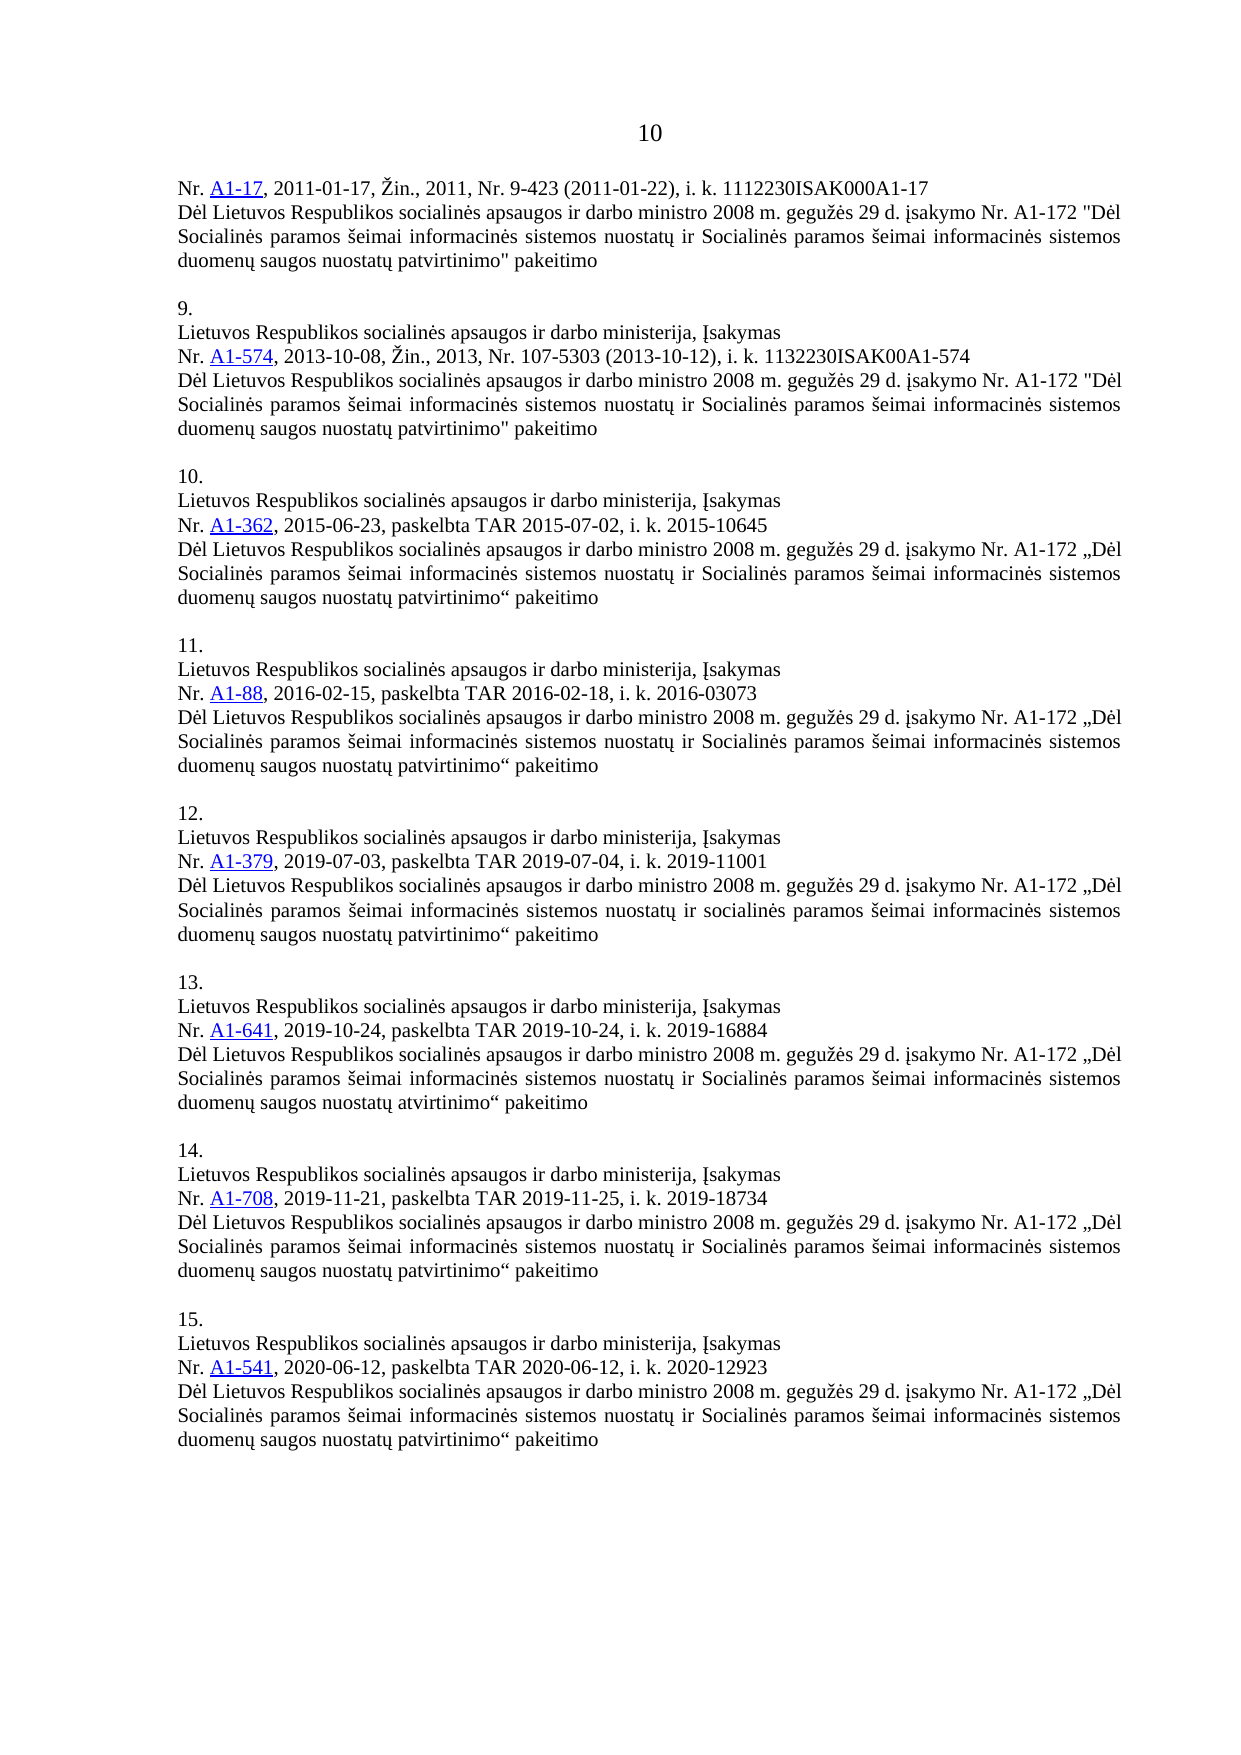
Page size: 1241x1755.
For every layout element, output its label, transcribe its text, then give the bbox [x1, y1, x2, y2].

text 14. [177, 1138, 1122, 1162]
text Lietuvos Respublikos socialinės apsaugos ir darbo ministerija, Įsakymas [177, 994, 1122, 1018]
text Lietuvos Respublikos socialinės apsaugos ir darbo ministerija, Įsakymas [177, 320, 1122, 344]
text Dėl Lietuvos Respublikos socialinės apsaugos ir darbo ministro 2008 m. gegužės 29 d. įsakymo Nr. A1-172 „Dėl Socialinės paramos šeimai informacinės sistemos nuostatų ir Socialinės paramos šeimai informacinės sistemos duomenų saugos nuostatų patvirtinimo“ pakeitimo [177, 1379, 1122, 1451]
text Nr. A1-379, 2019-07-03, paskelbta TAR 2019-07-04, i. k. 2019-11001 [177, 849, 1122, 873]
text Dėl Lietuvos Respublikos socialinės apsaugos ir darbo ministro 2008 m. gegužės 29 d. įsakymo Nr. A1-172 "Dėl Socialinės paramos šeimai informacinės sistemos nuostatų ir Socialinės paramos šeimai informacinės sistemos duomenų saugos nuostatų patvirtinimo" pakeitimo [177, 200, 1122, 272]
text Dėl Lietuvos Respublikos socialinės apsaugos ir darbo ministro 2008 m. gegužės 29 d. įsakymo Nr. A1-172 „Dėl Socialinės paramos šeimai informacinės sistemos nuostatų ir socialinės paramos šeimai informacinės sistemos duomenų saugos nuostatų patvirtinimo“ pakeitimo [177, 873, 1122, 946]
text Nr. A1-362, 2015-06-23, paskelbta TAR 2015-07-02, i. k. 2015-10645 [177, 512, 1122, 537]
text 9. [177, 296, 1122, 320]
text Lietuvos Respublikos socialinės apsaugos ir darbo ministerija, Įsakymas [177, 1162, 1122, 1186]
text Dėl Lietuvos Respublikos socialinės apsaugos ir darbo ministro 2008 m. gegužės 29 d. įsakymo Nr. A1-172 "Dėl Socialinės paramos šeimai informacinės sistemos nuostatų ir Socialinės paramos šeimai informacinės sistemos duomenų saugos nuostatų patvirtinimo" pakeitimo [177, 368, 1122, 440]
text Nr. A1-641, 2019-10-24, paskelbta TAR 2019-10-24, i. k. 2019-16884 [177, 1018, 1122, 1042]
text Dėl Lietuvos Respublikos socialinės apsaugos ir darbo ministro 2008 m. gegužės 29 d. įsakymo Nr. A1-172 „Dėl Socialinės paramos šeimai informacinės sistemos nuostatų ir Socialinės paramos šeimai informacinės sistemos duomenų saugos nuostatų patvirtinimo“ pakeitimo [177, 537, 1122, 609]
text Nr. A1-708, 2019-11-21, paskelbta TAR 2019-11-25, i. k. 2019-18734 [177, 1186, 1122, 1210]
text Nr. A1-17, 2011-01-17, Žin., 2011, Nr. 9-423 (2011-01-22), i. k. 1112230ISAK000A1-17 [177, 176, 1122, 200]
text Nr. A1-541, 2020-06-12, paskelbta TAR 2020-06-12, i. k. 2020-12923 [177, 1355, 1122, 1379]
text Nr. A1-88, 2016-02-15, paskelbta TAR 2016-02-18, i. k. 2016-03073 [177, 681, 1122, 705]
text 13. [177, 970, 1122, 994]
text Dėl Lietuvos Respublikos socialinės apsaugos ir darbo ministro 2008 m. gegužės 29 d. įsakymo Nr. A1-172 „Dėl Socialinės paramos šeimai informacinės sistemos nuostatų ir Socialinės paramos šeimai informacinės sistemos duomenų saugos nuostatų atvirtinimo“ pakeitimo [177, 1042, 1122, 1114]
text 15. [177, 1307, 1122, 1331]
text Lietuvos Respublikos socialinės apsaugos ir darbo ministerija, Įsakymas [177, 657, 1122, 681]
text Lietuvos Respublikos socialinės apsaugos ir darbo ministerija, Įsakymas [177, 1331, 1122, 1355]
text 11. [177, 633, 1122, 657]
text Dėl Lietuvos Respublikos socialinės apsaugos ir darbo ministro 2008 m. gegužės 29 d. įsakymo Nr. A1-172 „Dėl Socialinės paramos šeimai informacinės sistemos nuostatų ir Socialinės paramos šeimai informacinės sistemos duomenų saugos nuostatų patvirtinimo“ pakeitimo [177, 705, 1122, 777]
text 12. [177, 801, 1122, 825]
text Dėl Lietuvos Respublikos socialinės apsaugos ir darbo ministro 2008 m. gegužės 29 d. įsakymo Nr. A1-172 „Dėl Socialinės paramos šeimai informacinės sistemos nuostatų ir Socialinės paramos šeimai informacinės sistemos duomenų saugos nuostatų patvirtinimo“ pakeitimo [177, 1210, 1122, 1282]
text Lietuvos Respublikos socialinės apsaugos ir darbo ministerija, Įsakymas [177, 488, 1122, 512]
text Lietuvos Respublikos socialinės apsaugos ir darbo ministerija, Įsakymas [177, 825, 1122, 849]
text 10. [177, 464, 1122, 488]
text Nr. A1-574, 2013-10-08, Žin., 2013, Nr. 107-5303 (2013-10-12), i. k. 1132230ISAK00A1-574 [177, 344, 1122, 368]
